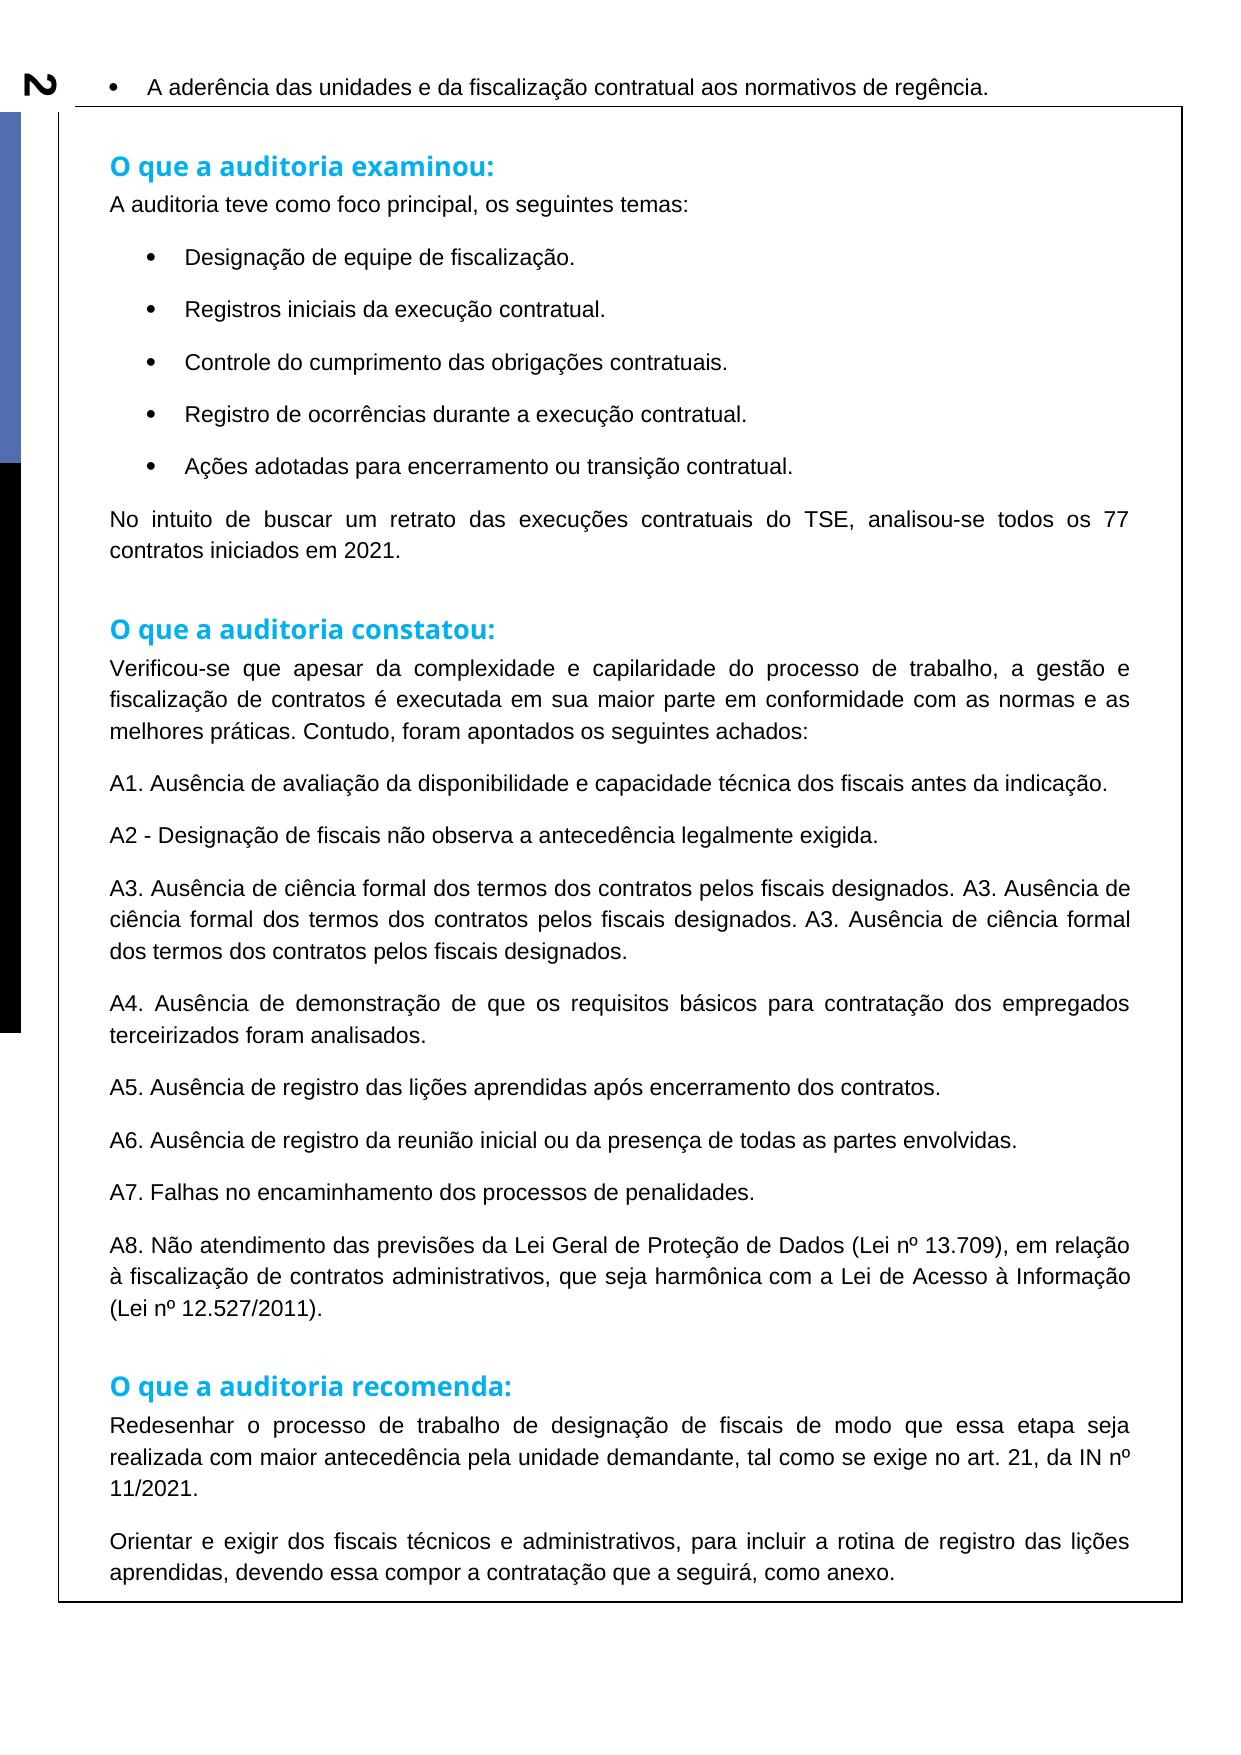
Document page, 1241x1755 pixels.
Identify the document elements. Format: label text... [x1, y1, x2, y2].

text A5. Ausência de registro das lições aprendidas após encerramento dos contratos. [109, 1074, 1131, 1101]
text A4. Ausência de demonstração de que os requisitos básicos para contratação dos empregados terceirizados foram analisados. [109, 990, 1131, 1048]
list Registro de ocorrências durante a execução contratual. [147, 401, 1131, 427]
text A1. Ausência de avaliação da disponibilidade e capacidade técnica dos fiscais antes da indicação. [109, 770, 1131, 796]
subtitle O que a auditoria examinou: [109, 147, 1131, 184]
text A3. Ausência de ciência formal dos termos dos contratos pelos fiscais designados. A3. Ausência de ciência formal dos termos dos contratos pelos fiscais designados. A3. Ausência de ciência formal dos termos dos contratos pelos fiscais designados. [109, 875, 1131, 964]
subtitle O que a auditoria constatou: [109, 610, 1131, 647]
text A2 - Designação de fiscais não observa a antecedência legalmente exigida. [109, 822, 1131, 849]
list Ações adotadas para encerramento ou transição contratual. [147, 453, 1131, 479]
subtitle O que a auditoria recomenda: [109, 1368, 1131, 1405]
text No intuito de buscar um retrato das execuções contratuais do TSE, analisou-se todos os 77 contratos iniciados em 2021. [109, 506, 1131, 563]
text A auditoria teve como foco principal, os seguintes temas: [109, 191, 1131, 218]
text Redesenhar o processo de trabalho de designação de fiscais de modo que essa etapa seja realizada com maior antecedência pela unidade demandante, tal como se exige no art. 21, da IN nº 11/2021. [109, 1412, 1131, 1502]
text A6. Ausência de registro da reunião inicial ou da presença de todas as partes envolvidas. [109, 1127, 1131, 1153]
list Controle do cumprimento das obrigações contratuais. [147, 348, 1131, 375]
text A7. Falhas no encaminhamento dos processos de penalidades. [109, 1179, 1131, 1206]
list Registros iniciais da execução contratual. [147, 296, 1131, 322]
text Verificou-se que apesar da complexidade e capilaridade do processo de trabalho, a gestão e fiscalização de contratos é executada em sua maior parte em conformidade com as normas e as melhores práticas. Contudo, foram apontados os seguintes achados: [109, 654, 1131, 744]
list A aderência das unidades e da fiscalização contratual aos normativos de regência. [109, 74, 1131, 100]
text Orientar e exigir dos fiscais técnicos e administrativos, para incluir a rotina de registro das lições aprendidas, devendo essa compor a contratação que a seguirá, como anexo. [109, 1528, 1131, 1586]
list Designação de equipe de fiscalização. [147, 244, 1131, 270]
text A8. Não atendimento das previsões da Lei Geral de Proteção de Dados (Lei nº 13.709), em relação à fiscalização de contratos administrativos, que seja harmônica com a Lei de Acesso à Informação (Lei nº 12.527/2011). [109, 1232, 1131, 1321]
